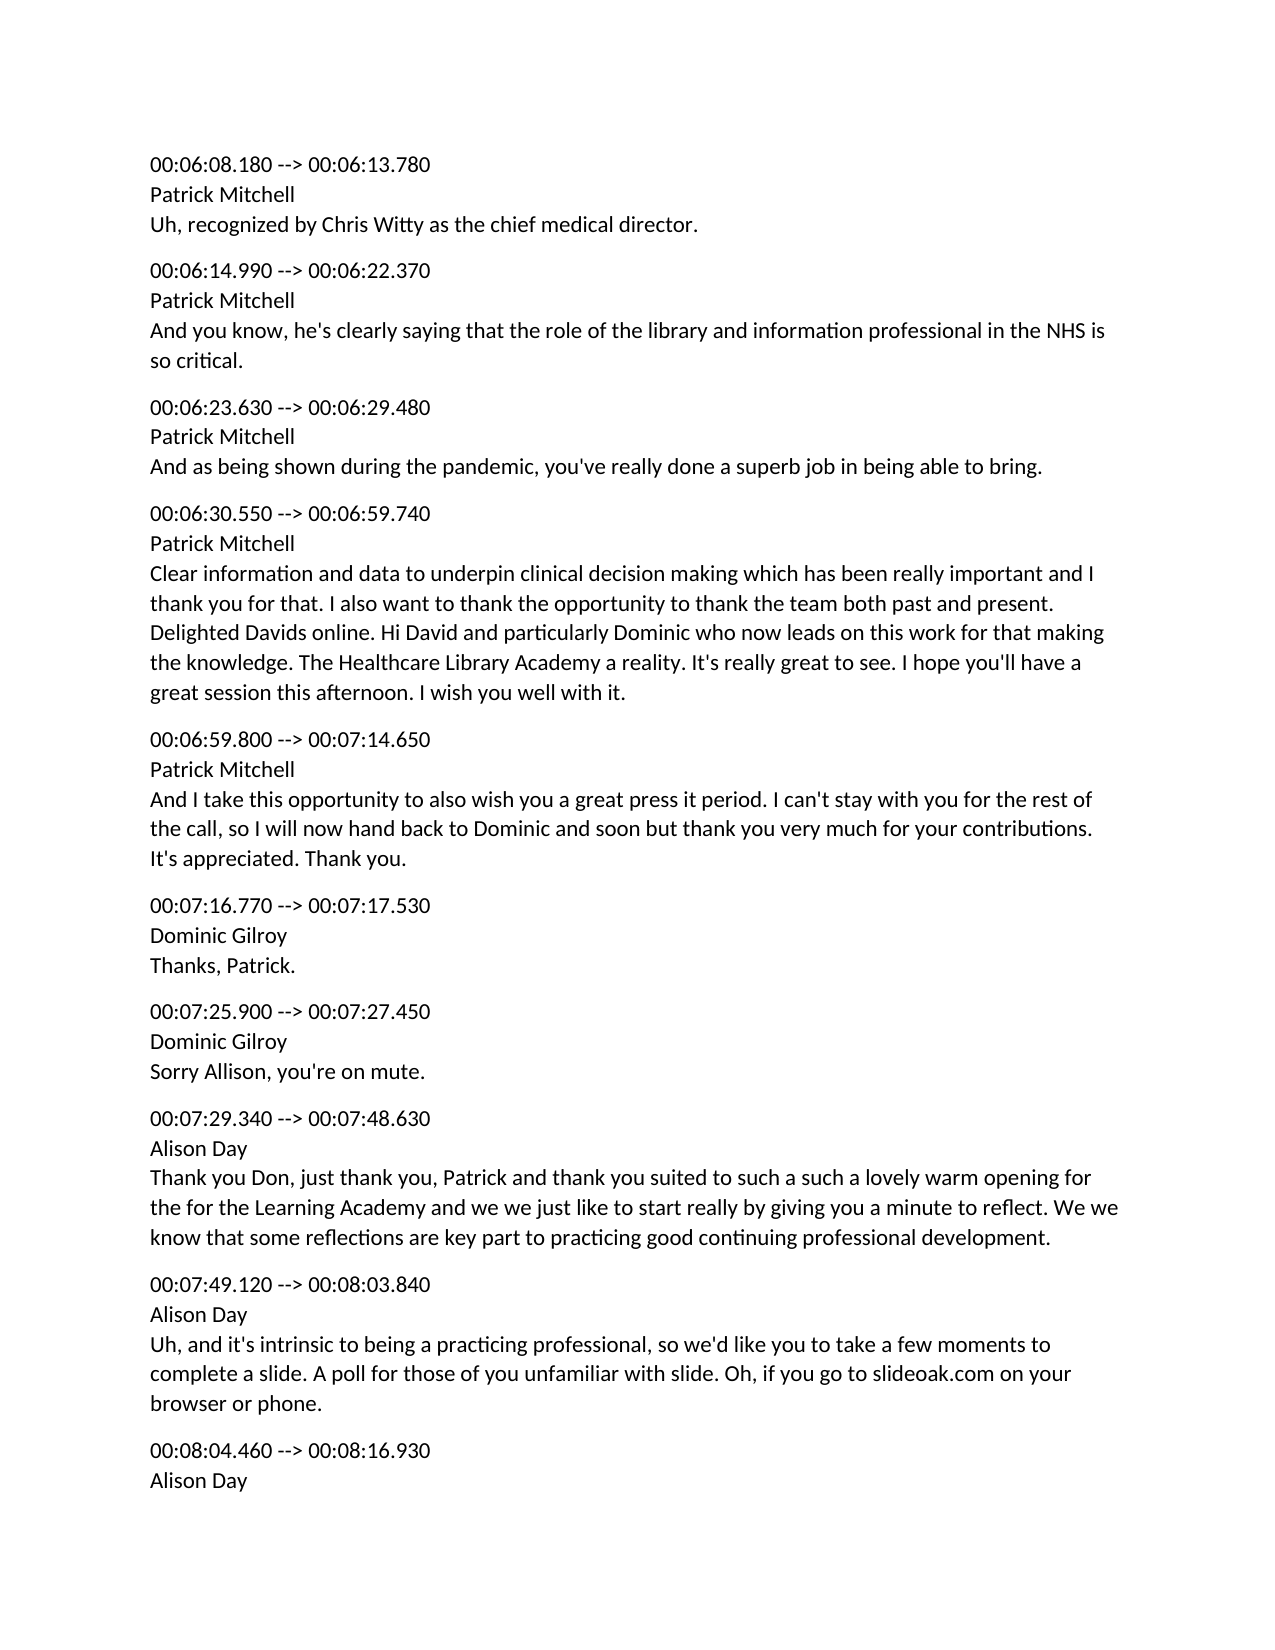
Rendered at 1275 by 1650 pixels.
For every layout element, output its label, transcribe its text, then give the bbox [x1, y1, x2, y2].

text 00:06:08.180 --> 00:06:13.780 Patrick Mitchell Uh, recognized by Chris Witty as the chief medical director. [150, 150, 1125, 238]
text 00:06:23.630 --> 00:06:29.480 Patrick Mitchell And as being shown during the pandemic, you've really done a superb job in being able to bring. [150, 393, 1125, 480]
text 00:06:59.800 --> 00:07:14.650 Patrick Mitchell And I take this opportunity to also wish you a great press it period. I can't stay with you for the rest of the call, so I will now hand back to Dominic and soon but thank you very much for your contributions. It's appreciated. Thank you. [150, 725, 1125, 872]
text 00:07:16.770 --> 00:07:17.530 Dominic Gilroy Thanks, Patrick. [150, 891, 1125, 979]
text 00:07:25.900 --> 00:07:27.450 Dominic Gilroy Sorry Allison, you're on mute. [150, 997, 1125, 1085]
text 00:08:04.460 --> 00:08:16.930 Alison Day [150, 1436, 1125, 1494]
text 00:06:14.990 --> 00:06:22.370 Patrick Mitchell And you know, he's clearly saying that the role of the library and information professional in the NHS is so critical. [150, 256, 1125, 374]
text 00:07:49.120 --> 00:08:03.840 Alison Day Uh, and it's intrinsic to being a practicing professional, so we'd like you to take a few moments to complete a slide. A poll for those of you unfamiliar with slide. Oh, if you go to slideoak.com on your browser or phone. [150, 1270, 1125, 1417]
text 00:07:29.340 --> 00:07:48.630 Alison Day Thank you Don, just thank you, Patrick and thank you suited to such a such a lovely warm opening for the for the Learning Academy and we we just like to start really by giving you a minute to reflect. We we know that some reflections are key part to practicing good continuing professional development. [150, 1104, 1125, 1251]
text 00:06:30.550 --> 00:06:59.740 Patrick Mitchell Clear information and data to underpin clinical decision making which has been really important and I thank you for that. I also want to thank the opportunity to thank the team both past and present. Delighted Davids online. Hi David and particularly Dominic who now leads on this work for that making the knowledge. The Healthcare Library Academy a reality. It's really great to see. I hope you'll have a great session this afternoon. I wish you well with it. [150, 499, 1125, 706]
